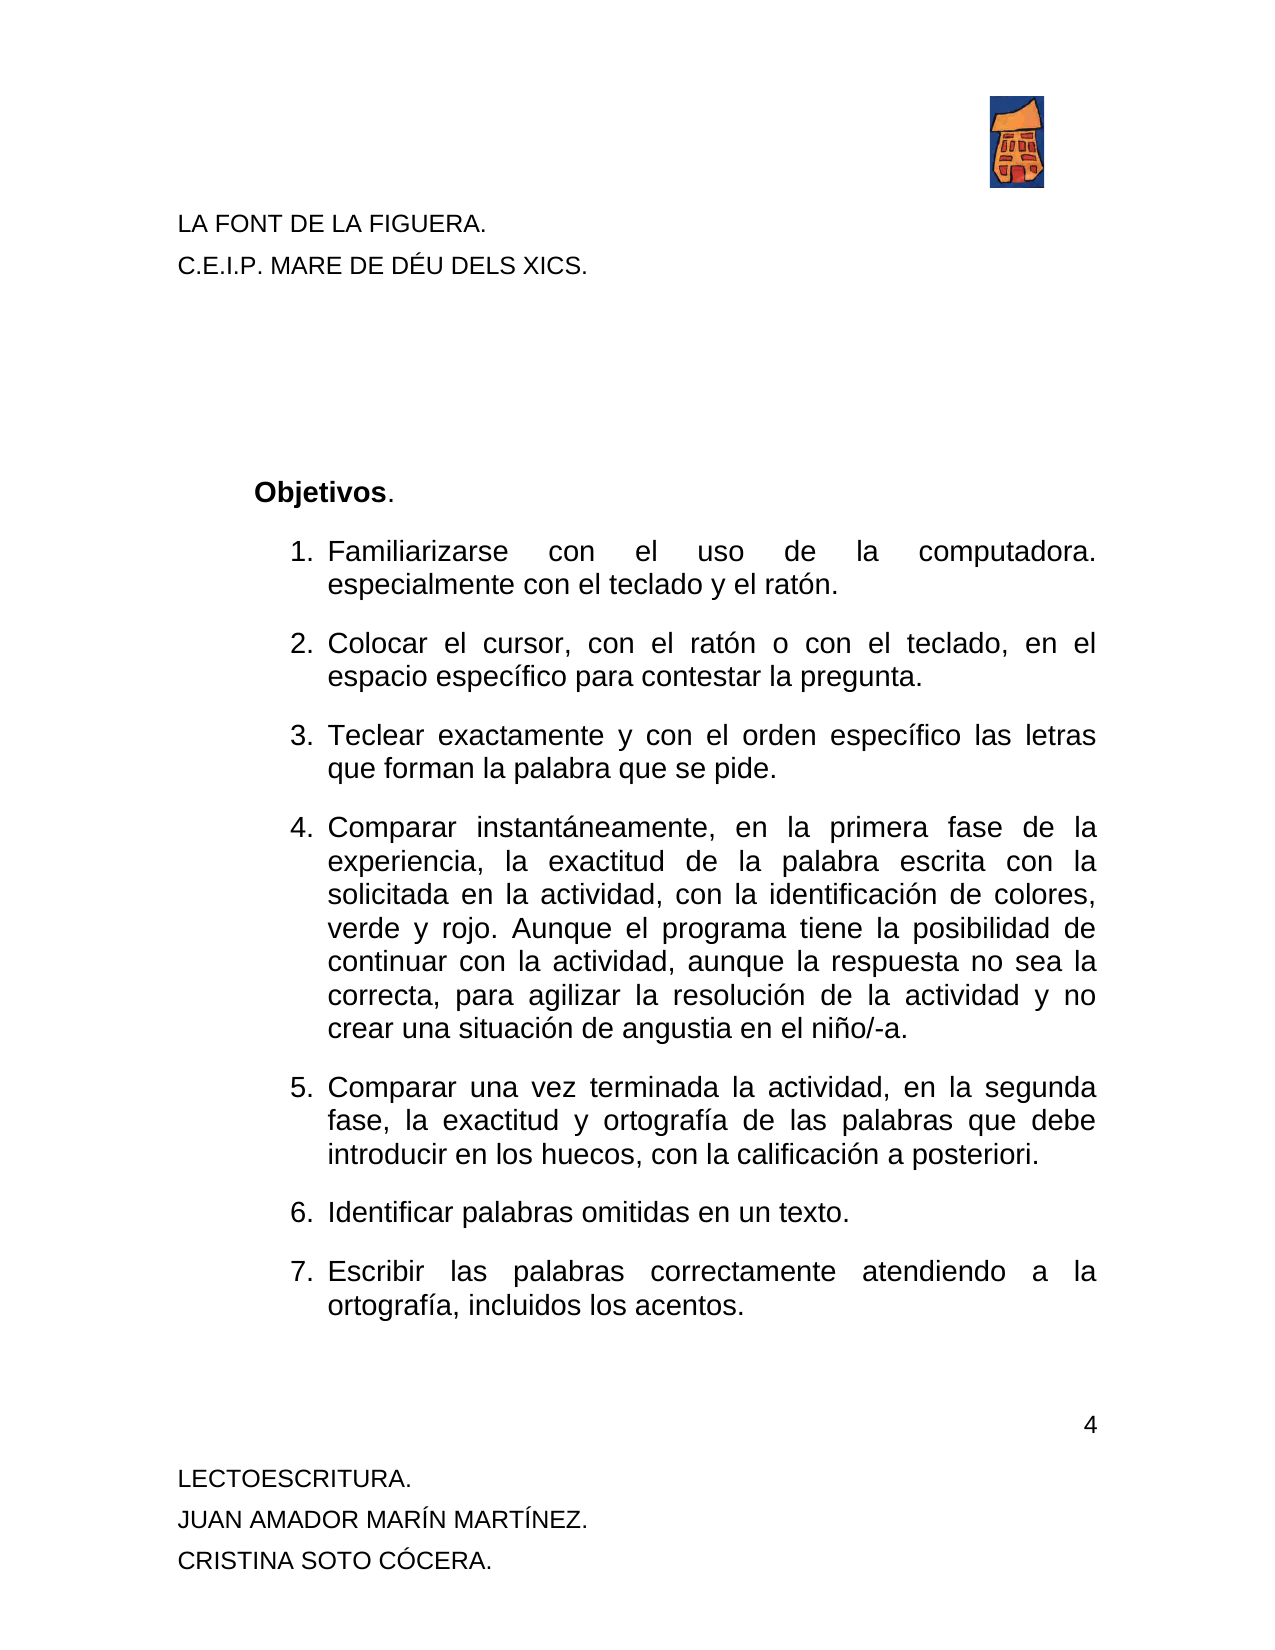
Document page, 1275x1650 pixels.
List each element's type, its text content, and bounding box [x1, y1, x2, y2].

list Comparar instantáneamente, en la primera fase de la experiencia, la exactitud de la palabra escrita con la solicitada en la actividad, con la identificación de colores, verde y rojo. Aunque el programa tiene la posibilidad de continuar con la actividad, aunque la respuesta no sea la correcta, para agilizar la resolución de la actividad y no crear una situación de angustia en el niño/-a. [290, 810, 1098, 1045]
list Escribir las palabras correctamente atendiendo a la ortografía, incluidos los acentos. [290, 1254, 1098, 1321]
text Objetivos. [177, 475, 1098, 509]
list Teclear exactamente y con el orden específico las letras que forman la palabra que se pide. [290, 718, 1098, 785]
list Comparar una vez terminada la actividad, en la segunda fase, la exactitud y ortografía de las palabras que debe introducir en los huecos, con la calificación a posteriori. [290, 1070, 1098, 1170]
list Colocar el cursor, con el ratón o con el teclado, en el espacio específico para contestar la pregunta. [290, 626, 1098, 693]
list Familiarizarse con el uso de la computadora. especialmente con el teclado y el ratón. [290, 534, 1098, 601]
list Identificar palabras omitidas en un texto. [290, 1195, 1098, 1229]
